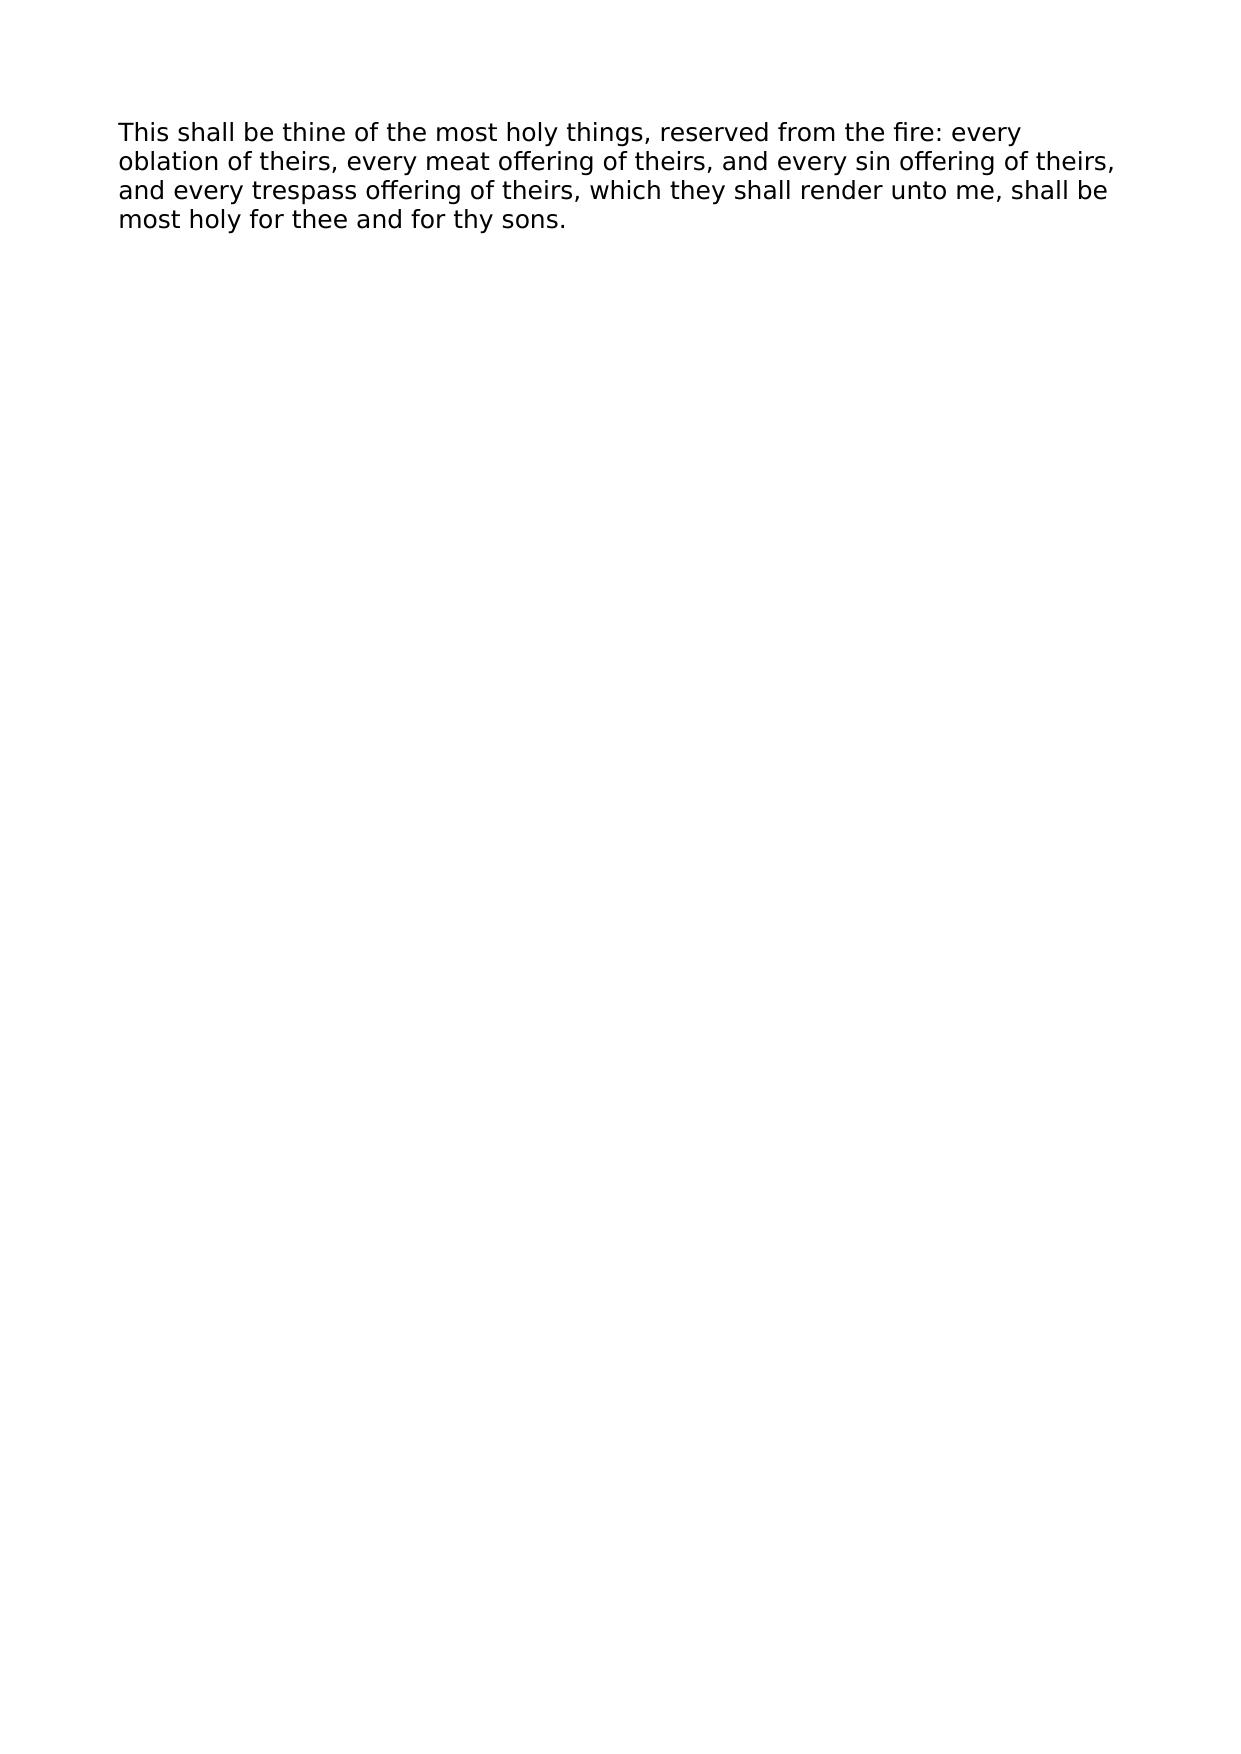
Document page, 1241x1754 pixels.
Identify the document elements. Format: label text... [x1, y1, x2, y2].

text This shall be thine of the most holy things, reserved from the fire: every oblation of theirs, every meat offering of theirs, and every sin offering of theirs, and every trespass offering of theirs, which they shall render unto me, shall be most holy for thee and for thy sons. [118, 118, 1122, 235]
